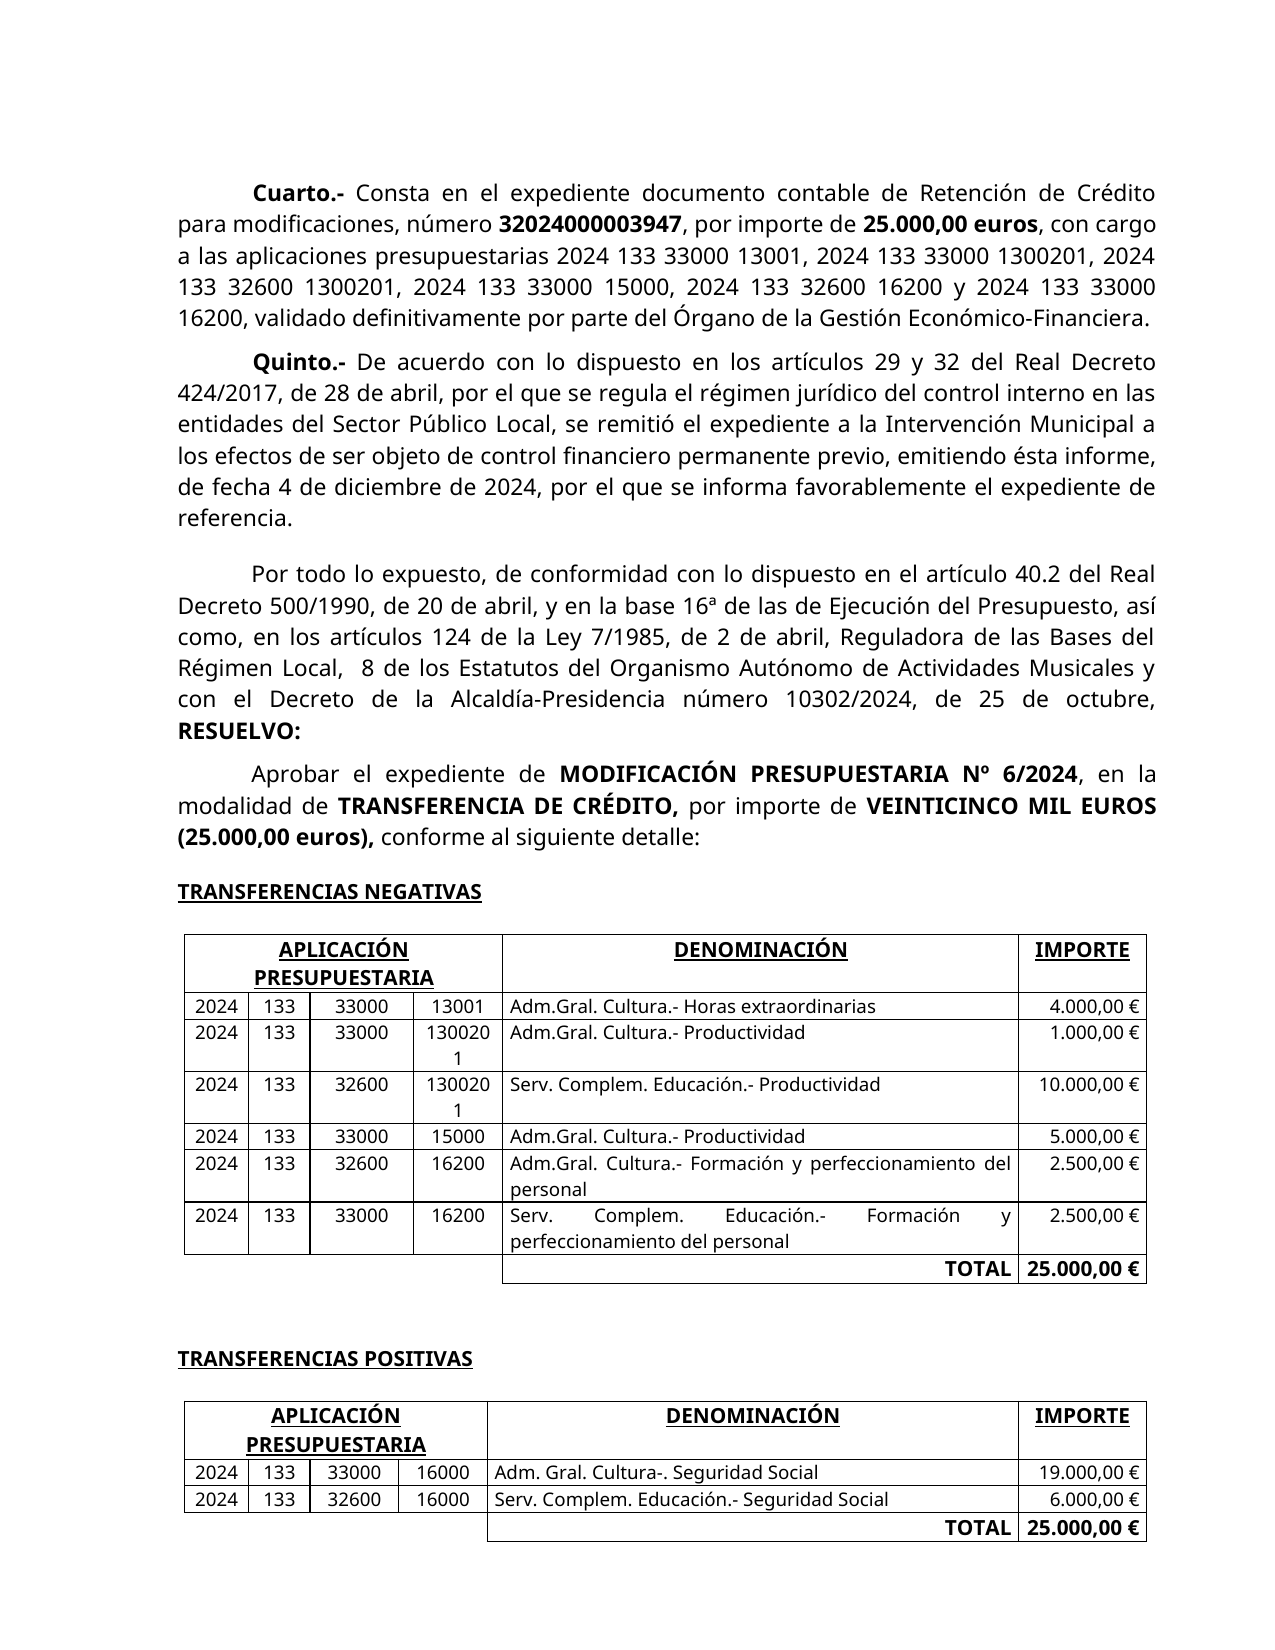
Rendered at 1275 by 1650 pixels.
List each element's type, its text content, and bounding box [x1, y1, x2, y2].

table_cell TOTAL [503, 1255, 1018, 1283]
table_cell 33000 [311, 1203, 413, 1253]
table_cell 133 [249, 1460, 309, 1485]
table_cell 2.500,00 € [1019, 1203, 1146, 1253]
table_header IMPORTE [1019, 1402, 1146, 1458]
table_header APLICACIÓN PRESUPUESTARIA [185, 1402, 487, 1458]
table_cell 10.000,00 € [1019, 1072, 1146, 1123]
table_cell 1300201 [414, 1020, 502, 1071]
table_cell 15000 [414, 1124, 502, 1149]
table_header APLICACIÓN PRESUPUESTARIA [185, 935, 502, 992]
table_cell 2024 [185, 1203, 248, 1253]
table_cell Adm. Gral. Cultura-. Seguridad Social [488, 1460, 1018, 1485]
table_cell 133 [249, 1072, 309, 1123]
table_cell Serv. Complem. Educación.- Seguridad Social [488, 1486, 1018, 1512]
table_cell 33000 [311, 1124, 413, 1149]
table_cell 32600 [311, 1150, 413, 1201]
table_cell 133 [249, 993, 309, 1018]
text Aprobar el expediente de MODIFICACIÓN PRESUPUESTARIA Nº 6/2024, en la modalidad de TRANSFERENCIA DE CRÉDITO, por importe de VEINTICINCO MIL EUROS (25.000,00 euros), conforme al siguiente detalle: [177, 758, 1157, 852]
table_cell Adm.Gral. Cultura.- Productividad [503, 1124, 1018, 1149]
table_header IMPORTE [1019, 935, 1146, 992]
table_cell 133 [249, 1124, 309, 1149]
table_cell 1300201 [414, 1072, 502, 1123]
table_cell TOTAL [488, 1513, 1018, 1541]
table_cell 2024 [185, 1124, 248, 1149]
text TRANSFERENCIAS POSITIVAS [177, 1344, 1157, 1372]
table_cell 1.000,00 € [1019, 1020, 1146, 1071]
table_cell 2024 [185, 1460, 248, 1485]
table_cell 2024 [185, 1486, 248, 1512]
text TRANSFERENCIAS NEGATIVAS [177, 877, 1157, 906]
table_cell 4.000,00 € [1019, 993, 1146, 1018]
table_cell 16000 [399, 1486, 487, 1512]
table_cell 25.000,00 € [1019, 1513, 1146, 1541]
table_cell 33000 [311, 1020, 413, 1071]
table_cell 133 [249, 1486, 309, 1512]
table_cell 25.000,00 € [1019, 1255, 1146, 1283]
table_cell 133 [249, 1020, 309, 1071]
table_header DENOMINACIÓN [503, 935, 1018, 992]
table_cell 16000 [399, 1460, 487, 1485]
table_cell 13001 [414, 993, 502, 1018]
table_cell 2024 [185, 1150, 248, 1201]
table_cell 33000 [311, 1460, 398, 1485]
table_cell 32600 [311, 1486, 398, 1512]
text Quinto.- De acuerdo con lo dispuesto en los artículos 29 y 32 del Real Decreto 424/2017, de 28 de abril, por el que se regula el régimen jurídico del control interno en las entidades del Sector Público Local, se remitió el expediente a la Intervención Municipal a los efectos de ser objeto de control financiero permanente previo, emitiendo ésta informe, de fecha 4 de diciembre de 2024, por el que se informa favorablemente el expediente de referencia. [177, 346, 1157, 533]
table_cell 33000 [311, 993, 413, 1018]
table_cell 2024 [185, 1072, 248, 1123]
text Por todo lo expuesto, de conformidad con lo dispuesto en el artículo 40.2 del Real Decreto 500/1990, de 20 de abril, y en la base 16ª de las de Ejecución del Presupuesto, así como, en los artículos 124 de la Ley 7/1985, de 2 de abril, Reguladora de las Bases del Régimen Local, 8 de los Estatutos del Organismo Autónomo de Actividades Musicales y con el Decreto de la Alcaldía-Presidencia número 10302/2024, de 25 de octubre, RESUELVO: [177, 558, 1157, 746]
table_cell 16200 [414, 1203, 502, 1253]
table_cell 133 [249, 1203, 309, 1253]
table_cell Adm.Gral. Cultura.- Formación y perfeccionamiento del personal [503, 1150, 1018, 1201]
table_cell 19.000,00 € [1019, 1460, 1146, 1485]
table_cell 32600 [311, 1072, 413, 1123]
table_cell Serv. Complem. Educación.- Productividad [503, 1072, 1018, 1123]
table_cell Serv. Complem. Educación.- Formación y perfeccionamiento del personal [503, 1203, 1018, 1253]
table_cell 2.500,00 € [1019, 1150, 1146, 1201]
table_cell 133 [249, 1150, 309, 1201]
table_cell Adm.Gral. Cultura.- Horas extraordinarias [503, 993, 1018, 1018]
table_cell 16200 [414, 1150, 502, 1201]
table_cell 2024 [185, 1020, 248, 1071]
table_cell [185, 1255, 502, 1283]
text Cuarto.- Consta en el expediente documento contable de Retención de Crédito para modificaciones, número 32024000003947, por importe de 25.000,00 euros, con cargo a las aplicaciones presupuestarias 2024 133 33000 13001, 2024 133 33000 1300201, 2024 133 32600 1300201, 2024 133 33000 15000, 2024 133 32600 16200 y 2024 133 33000 16200, validado definitivamente por parte del Órgano de la Gestión Económico-Financiera. [177, 177, 1157, 333]
table_cell [185, 1513, 487, 1541]
table_header DENOMINACIÓN [488, 1402, 1018, 1458]
table_cell 2024 [185, 993, 248, 1018]
table_cell 6.000,00 € [1019, 1486, 1146, 1512]
table_cell 5.000,00 € [1019, 1124, 1146, 1149]
table_cell Adm.Gral. Cultura.- Productividad [503, 1020, 1018, 1071]
